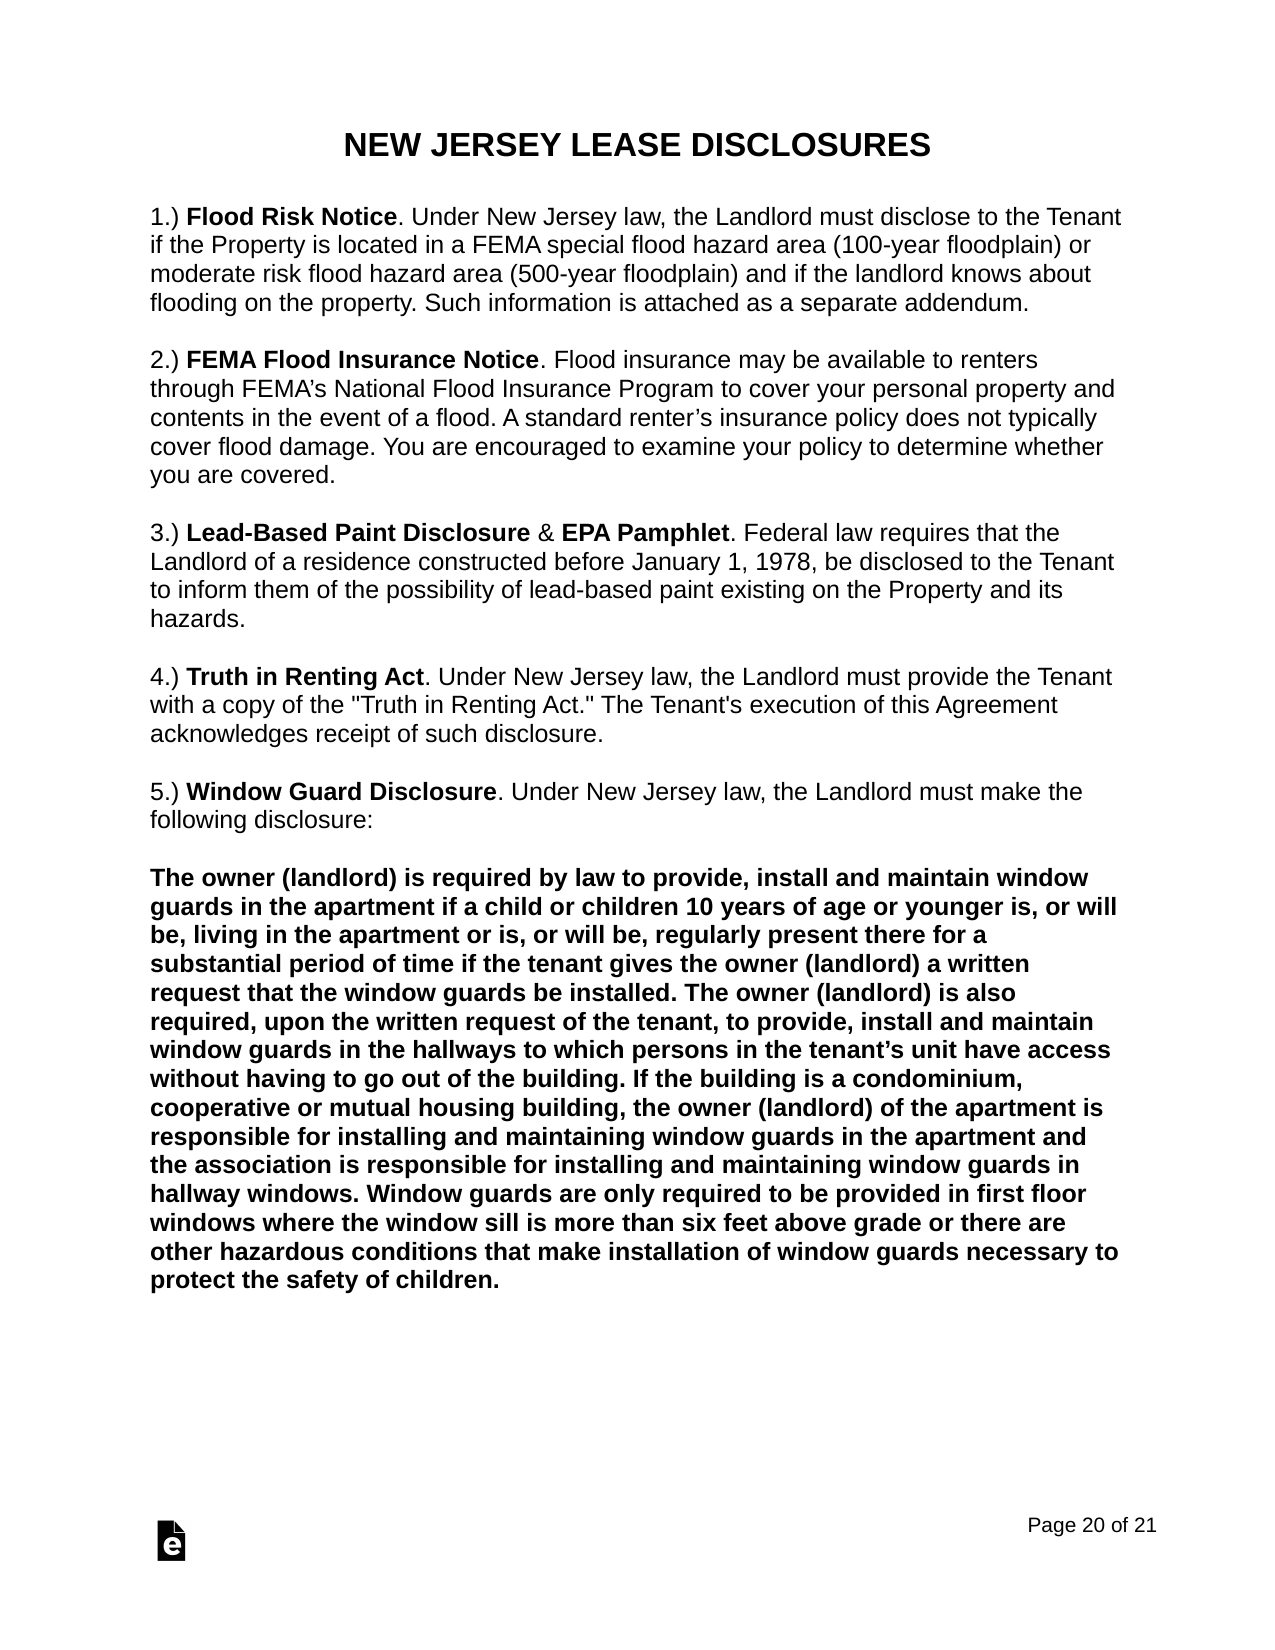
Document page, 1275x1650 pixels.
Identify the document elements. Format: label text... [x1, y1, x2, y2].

text 2.) FEMA Flood Insurance Notice. Flood insurance may be available to renters through FEMA’s National Flood Insurance Program to cover your personal property and contents in the event of a flood. A standard renter’s insurance policy does not typically cover flood damage. You are encouraged to examine your policy to determine whether you are covered. [150, 345, 1125, 489]
text 5.) Window Guard Disclosure. Under New Jersey law, the Landlord must make the following disclosure: [150, 777, 1125, 834]
text 1.) Flood Risk Notice. Under New Jersey law, the Landlord must disclose to the Tenant if the Property is located in a FEMA special flood hazard area (100-year floodplain) or moderate risk flood hazard area (500-year floodplain) and if the landlord knows about flooding on the property. Such information is attached as a separate addendum. [150, 202, 1125, 317]
text 4.) Truth in Renting Act. Under New Jersey law, the Landlord must provide the Tenant with a copy of the "Truth in Renting Act." The Tenant's execution of this Agreement acknowledges receipt of such disclosure. [150, 662, 1125, 748]
text NEW JERSEY LEASE DISCLOSURES [150, 125, 1125, 163]
text 3.) Lead-Based Paint Disclosure & EPA Pamphlet. Federal law requires that the Landlord of a residence constructed before January 1, 1978, be disclosed to the Tenant to inform them of the possibility of lead-based paint existing on the Property and its hazards. [150, 518, 1125, 633]
text The owner (landlord) is required by law to provide, install and maintain window guards in the apartment if a child or children 10 years of age or younger is, or will be, living in the apartment or is, or will be, regularly present there for a substantial period of time if the tenant gives the owner (landlord) a written request that the window guards be installed. The owner (landlord) is also required, upon the written request of the tenant, to provide, install and maintain window guards in the hallways to which persons in the tenant’s unit have access without having to go out of the building. If the building is a condominium, cooperative or mutual housing building, the owner (landlord) of the apartment is responsible for installing and maintaining window guards in the apartment and the association is responsible for installing and maintaining window guards in hallway windows. Window guards are only required to be provided in first floor windows where the window sill is more than six feet above grade or there are other hazardous conditions that make installation of window guards necessary to protect the safety of children. [150, 863, 1125, 1294]
